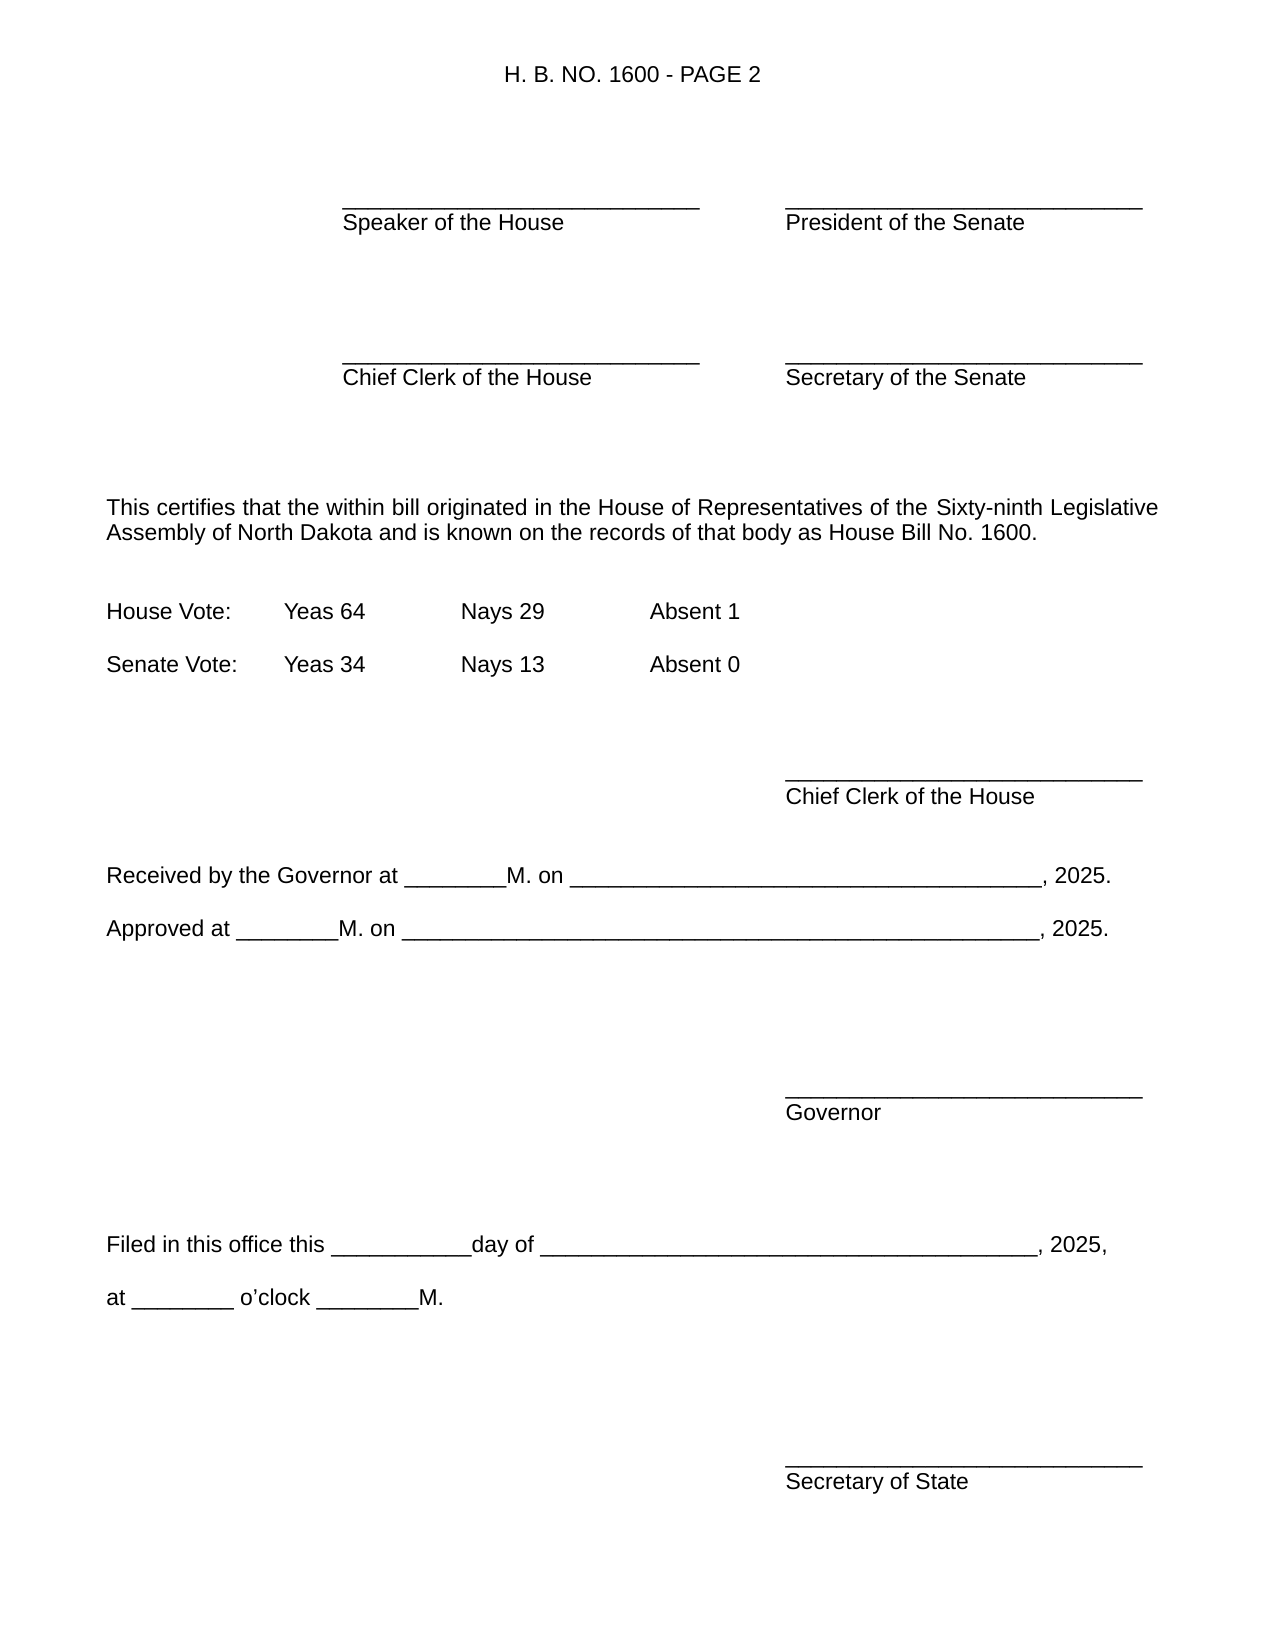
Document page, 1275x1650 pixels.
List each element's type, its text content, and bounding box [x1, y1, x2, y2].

text Chief Clerk of the House Secretary of the Senate [106, 366, 1158, 391]
text Approved at ________M. on __________________________________________________, 2025. [106, 914, 1158, 941]
text ____________________________ ____________________________ [106, 341, 1158, 366]
text House Vote: Yeas 64 Nays 29 Absent 1 [106, 598, 1158, 625]
text Speaker of the House President of the Senate [106, 211, 1158, 236]
text ____________________________ [106, 756, 1158, 783]
text Filed in this office this ___________day of _______________________________________, 2025, [106, 1231, 1158, 1257]
text ____________________________ ____________________________ [106, 186, 1158, 211]
text ____________________________ [106, 1442, 1158, 1468]
text ____________________________ [106, 1073, 1158, 1099]
text Chief Clerk of the House [106, 783, 1158, 809]
text This certifies that the within bill originated in the House of Representatives of the Sixty-ninth Legislative Assembly of North Dakota and is known on the records of that body as House Bill No. 1600. [106, 496, 1158, 546]
text Received by the Governor at ________M. on _____________________________________, 2025. [106, 862, 1158, 888]
text Senate Vote: Yeas 34 Nays 13 Absent 0 [106, 651, 1158, 677]
text at ________ o’clock ________M. [106, 1283, 1158, 1310]
text Governor [106, 1099, 1158, 1125]
text Secretary of State [106, 1468, 1158, 1494]
